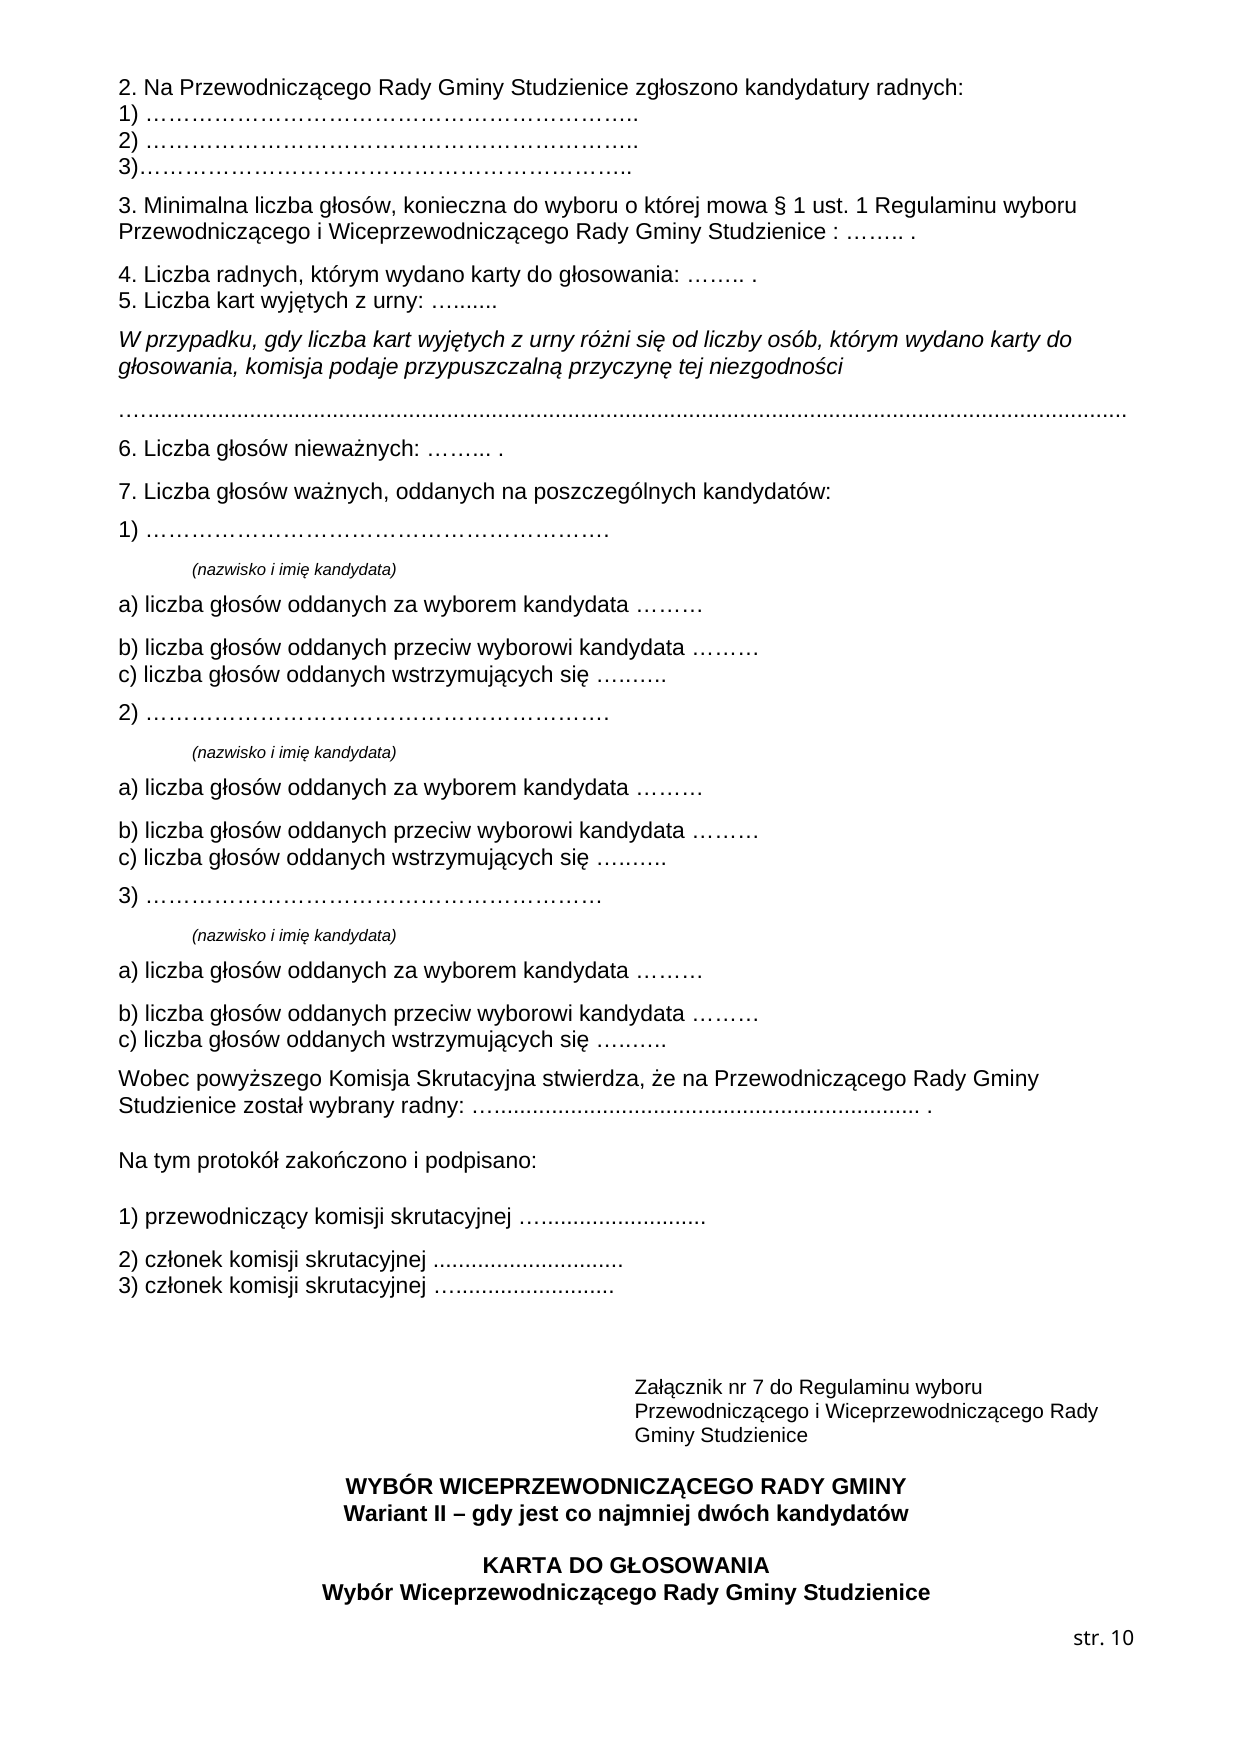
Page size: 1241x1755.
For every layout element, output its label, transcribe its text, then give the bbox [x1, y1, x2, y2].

text Wariant II – gdy jest co najmniej dwóch kandydatów [118, 1499, 1134, 1526]
text 2) członek komisji skrutacyjnej .............................. [118, 1246, 1134, 1272]
text c) liczba głosów oddanych wstrzymujących się …..….. [118, 661, 1134, 687]
text b) liczba głosów oddanych przeciw wyborowi kandydata ……… [118, 1000, 1134, 1026]
text 6. Liczba głosów nieważnych: ……... . [118, 434, 1134, 461]
text WYBÓR WICEPRZEWODNICZĄCEGO RADY GMINY [118, 1473, 1134, 1499]
text 1) ……………………………………………………. [118, 516, 1134, 543]
text a) liczba głosów oddanych za wyborem kandydata ……… [118, 774, 1134, 800]
text b) liczba głosów oddanych przeciw wyborowi kandydata ……… [118, 817, 1134, 843]
text .….......................................................................................................................................................... [118, 396, 1134, 422]
text (nazwisko i imię kandydata) [118, 559, 1134, 579]
text 1) ……………………………………………………….. [118, 100, 1134, 127]
text Załącznik nr 7 do Regulaminu wyboru Przewodniczącego i Wiceprzewodniczącego Rady Gminy Studzienice [634, 1375, 1134, 1447]
text 5. Liczba kart wyjętych z urny: …....... [118, 287, 1134, 314]
text W przypadku, gdy liczba kart wyjętych z urny różni się od liczby osób, którym wydano karty do głosowania, komisja podaje przypuszczalną przyczynę tej niezgodności [118, 326, 1134, 379]
text a) liczba głosów oddanych za wyborem kandydata ……… [118, 957, 1134, 983]
text (nazwisko i imię kandydata) [118, 742, 1134, 762]
text 2) ……………………………………………………….. [118, 127, 1134, 153]
text 3) …………………………………………………… [118, 882, 1134, 909]
text 3)……………………………………………………….. [118, 153, 1134, 179]
text 3. Minimalna liczba głosów, konieczna do wyboru o której mowa § 1 ust. 1 Regulaminu wyboru Przewodniczącego i Wiceprzewodniczącego Rady Gminy Studzienice : …….. . [118, 192, 1134, 244]
text 4. Liczba radnych, którym wydano karty do głosowania: …….. . [118, 261, 1134, 287]
text Na tym protokół zakończono i podpisano: [118, 1147, 1134, 1173]
text 3) członek komisji skrutacyjnej …......................... [118, 1272, 1134, 1298]
text a) liczba głosów oddanych za wyborem kandydata ……… [118, 591, 1134, 617]
text b) liczba głosów oddanych przeciw wyborowi kandydata ……… [118, 634, 1134, 661]
text c) liczba głosów oddanych wstrzymujących się …..….. [118, 843, 1134, 870]
text 7. Liczba głosów ważnych, oddanych na poszczególnych kandydatów: [118, 478, 1134, 504]
text 2. Na Przewodniczącego Rady Gminy Studzienice zgłoszono kandydatury radnych: [118, 74, 1134, 100]
text 2) ……………………………………………………. [118, 699, 1134, 726]
text c) liczba głosów oddanych wstrzymujących się …..….. [118, 1026, 1134, 1053]
text Wobec powyższego Komisja Skrutacyjna stwierdza, że na Przewodniczącego Rady Gminy Studzienice został wybrany radny: …................................................................... . [118, 1065, 1134, 1118]
text (nazwisko i imię kandydata) [118, 925, 1134, 944]
text KARTA DO GŁOSOWANIA [118, 1552, 1134, 1579]
text 1) przewodniczący komisji skrutacyjnej ….......................... [118, 1203, 1134, 1229]
text Wybór Wiceprzewodniczącego Rady Gminy Studzienice [118, 1579, 1134, 1605]
